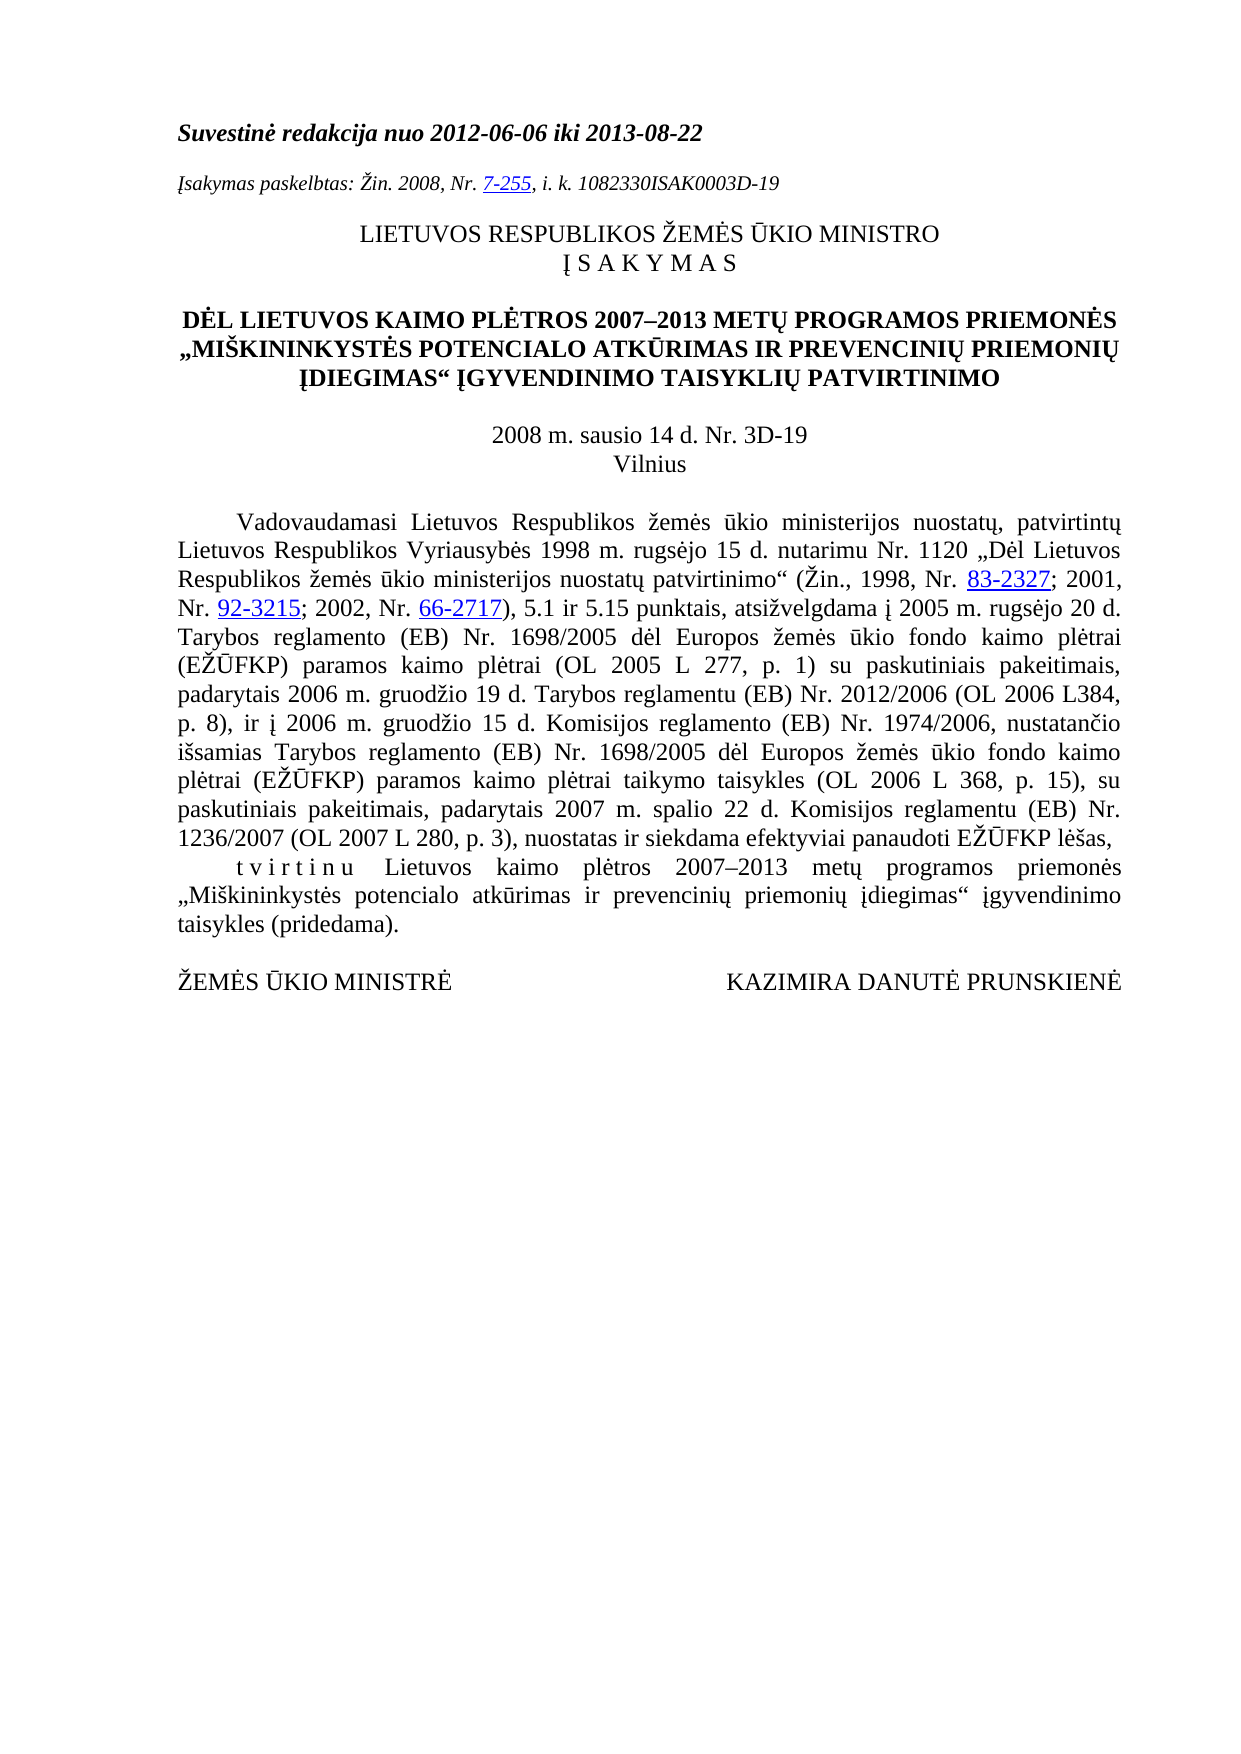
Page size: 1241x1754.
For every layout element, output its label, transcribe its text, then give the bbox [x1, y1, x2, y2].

text ĮSAKYMAS [177, 248, 1122, 277]
text Žemės ūkio ministrė Kazimira Danutė Prunskienė [177, 967, 1122, 995]
text Įsakymas paskelbtas: Žin. 2008, Nr. 7-255, i. k. 1082330ISAK0003D-19 [177, 171, 1122, 195]
text Vadovaudamasi Lietuvos Respublikos žemės ūkio ministerijos nuostatų, patvirtintų Lietuvos Respublikos Vyriausybės 1998 m. rugsėjo 15 d. nutarimu Nr. 1120 „Dėl Lietuvos Respublikos žemės ūkio ministerijos nuostatų patvirtinimo“ (Žin., 1998, Nr. 83-2327; 2001, Nr. 92-3215; 2002, Nr. 66-2717), 5.1 ir 5.15 punktais, atsižvelgdama į 2005 m. rugsėjo 20 d. Tarybos reglamento (EB) Nr. 1698/2005 dėl Europos žemės ūkio fondo kaimo plėtrai (EŽŪFKP) paramos kaimo plėtrai (OL 2005 L 277, p. 1) su paskutiniais pakeitimais, padarytais 2006 m. gruodžio 19 d. Tarybos reglamentu (EB) Nr. 2012/2006 (OL 2006 L384, p. 8), ir į 2006 m. gruodžio 15 d. Komisijos reglamento (EB) Nr. 1974/2006, nustatančio išsamias Tarybos reglamento (EB) Nr. 1698/2005 dėl Europos žemės ūkio fondo kaimo plėtrai (EŽŪFKP) paramos kaimo plėtrai taikymo taisykles (OL 2006 L 368, p. 15), su paskutiniais pakeitimais, padarytais 2007 m. spalio 22 d. Komisijos reglamentu (EB) Nr. 1236/2007 (OL 2007 L 280, p. 3), nuostatas ir siekdama efektyviai panaudoti EŽŪFKP lėšas, [177, 507, 1122, 852]
text DĖL LIETUVOS KAIMO PLĖTROS 2007–2013 METŲ PROGRAMOS PRIEMONĖS „MIšKININKYSTėS POTENCIALO ATKūRIMAS IR PREVENCINIų PRIEMONIų įDIEGIMAS“ ĮGYVENDINIMO TAISYKLIŲ PATVIRTINIMO [177, 305, 1122, 392]
text 2008 m. sausio 14 d. Nr. 3D-19 [177, 420, 1122, 449]
text LIETUVOS RESPUBLIKOS ŽEMĖS ŪKIO MINISTRO [177, 219, 1122, 248]
text Vilnius [177, 449, 1122, 478]
text Suvestinė redakcija nuo 2012-06-06 iki 2013-08-22 [177, 118, 1122, 147]
text tvirtinu Lietuvos kaimo plėtros 2007–2013 metų programos priemonės „Miškininkystės potencialo atkūrimas ir prevencinių priemonių įdiegimas“ įgyvendinimo taisykles (pridedama). [177, 852, 1122, 938]
